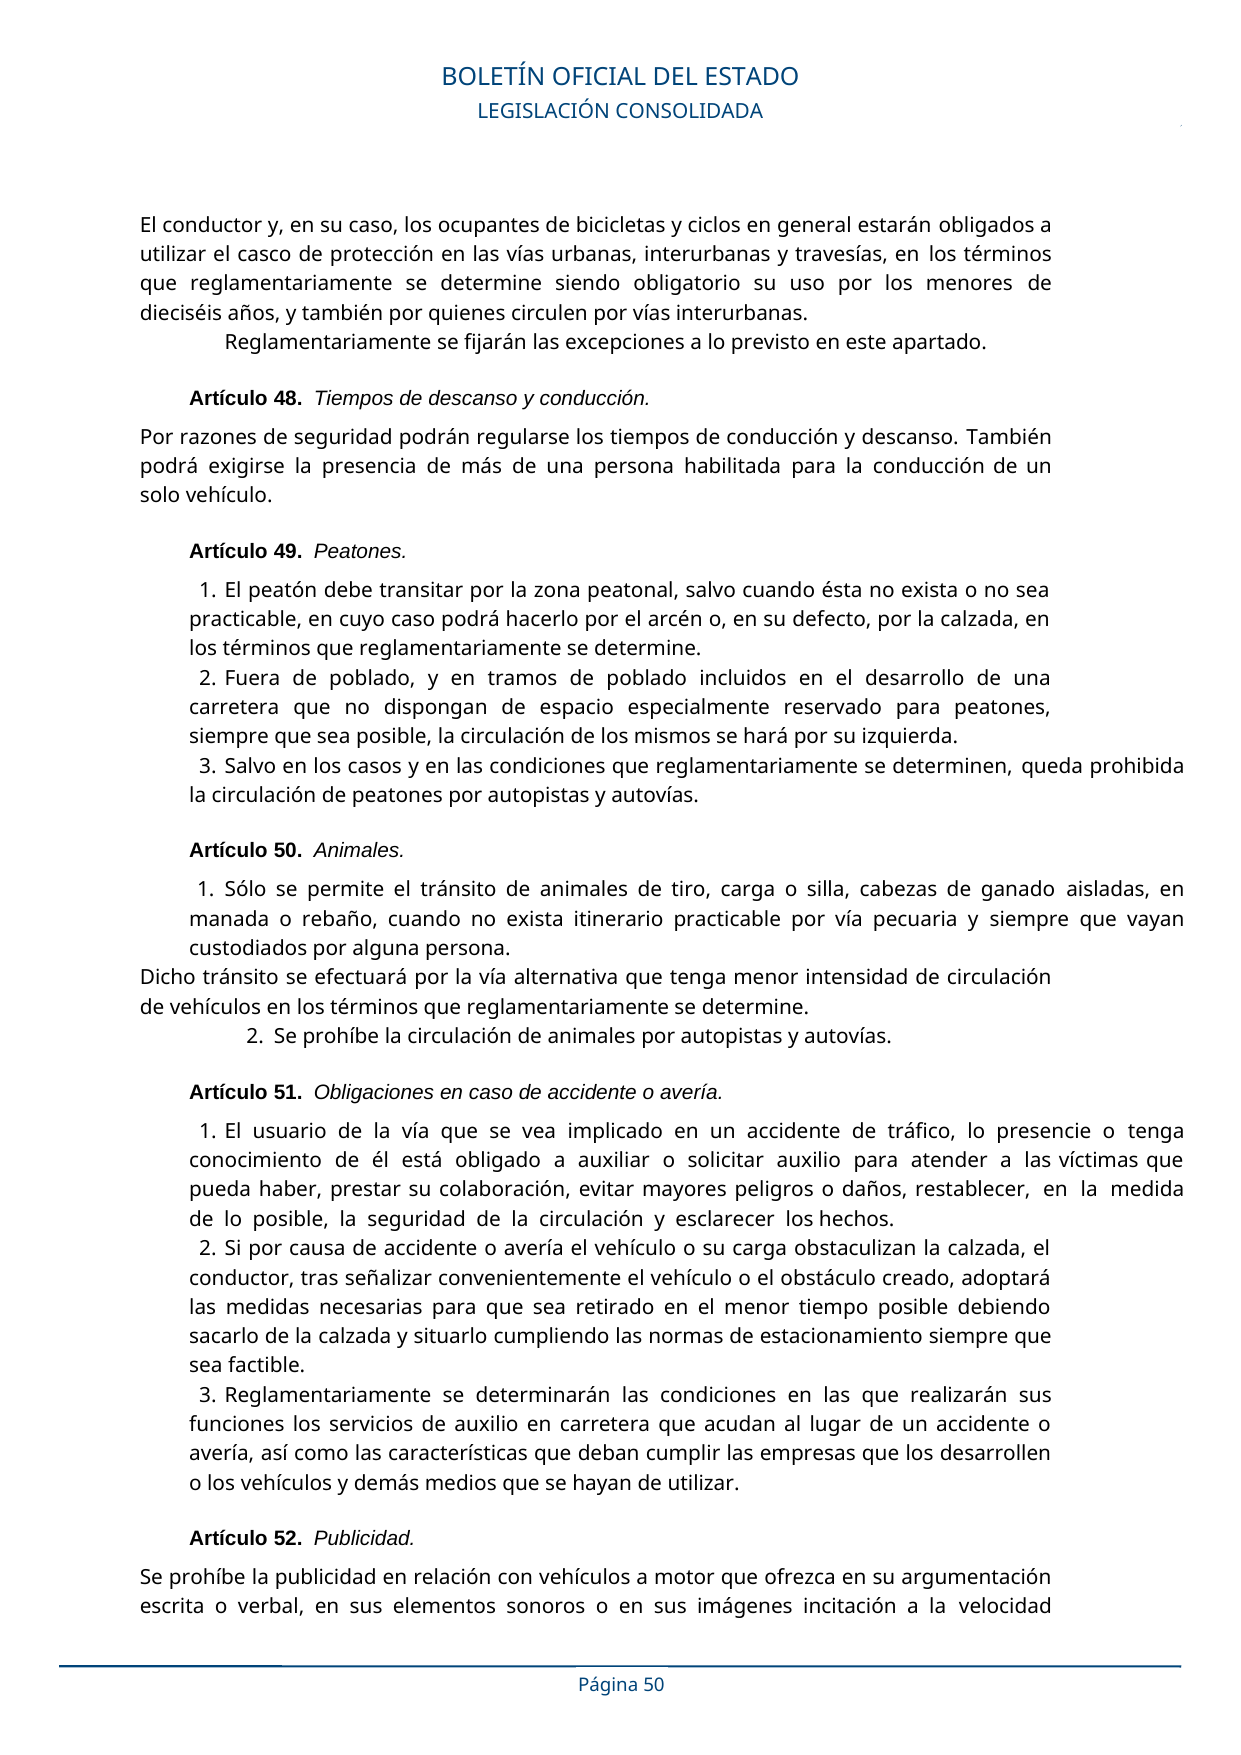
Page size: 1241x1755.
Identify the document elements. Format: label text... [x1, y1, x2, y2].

list Reglamentariamente se determinarán las condiciones en las que realizarán sus funciones los servicios de auxilio en carretera que acudan al lugar de un accidente o avería, así como las características que deban cumplir las empresas que los desarrollen o los vehículos y demás medios que se hayan de utilizar. [163, 1380, 1052, 1496]
text Artículo 52. Publicidad. [189, 1526, 1184, 1550]
list El usuario de la vía que se vea implicado en un accidente de tráfico, lo presencie o tenga conocimiento de él está obligado a auxiliar o solicitar auxilio para atender a las víctimas que pueda haber, prestar su colaboración, evitar mayores peligros o daños, restablecer, en la medida de lo posible, la seguridad de la circulación y esclarecer los hechos. [163, 1116, 1184, 1232]
text Por razones de seguridad podrán regularse los tiempos de conducción y descanso. También podrá exigirse la presencia de más de una persona habilitada para la conducción de un solo vehículo. [139, 422, 1052, 509]
text Dicho tránsito se efectuará por la vía alternativa que tenga menor intensidad de circulación de vehículos en los términos que reglamentariamente se determine. [139, 962, 1052, 1020]
text El conductor y, en su caso, los ocupantes de bicicletas y ciclos en general estarán obligados a utilizar el casco de protección en las vías urbanas, interurbanas y travesías, en los términos que reglamentariamente se determine siendo obligatorio su uso por los menores de dieciséis años, y también por quienes circulen por vías interurbanas. [139, 210, 1052, 326]
text Artículo 48. Tiempos de descanso y conducción. [189, 386, 1184, 409]
list Sólo se permite el tránsito de animales de tiro, carga o silla, cabezas de ganado aisladas, en manada o rebaño, cuando no exista itinerario practicable por vía pecuaria y siempre que vayan custodiados por alguna persona. [161, 874, 1184, 961]
list Se prohíbe la circulación de animales por autopistas y autovías. [246, 1021, 1184, 1050]
text Artículo 51. Obligaciones en caso de accidente o avería. [189, 1079, 1184, 1103]
list Si por causa de accidente o avería el vehículo o su carga obstaculizan la calzada, el conductor, tras señalizar convenientemente el vehículo o el obstáculo creado, adoptará las medidas necesarias para que sea retirado en el menor tiempo posible debiendo sacarlo de la calzada y situarlo cumpliendo las normas de estacionamiento siempre que sea factible. [163, 1233, 1052, 1379]
list Salvo en los casos y en las condiciones que reglamentariamente se determinen, queda prohibida la circulación de peatones por autopistas y autovías. [163, 751, 1184, 808]
text Artículo 49. Peatones. [189, 538, 1184, 562]
text Artículo 50. Animales. [189, 838, 1184, 862]
text Reglamentariamente se fijarán las excepciones a lo previsto en este apartado. [224, 327, 1184, 356]
list Fuera de poblado, y en tramos de poblado incluidos en el desarrollo de una carretera que no dispongan de espacio especialmente reservado para peatones, siempre que sea posible, la circulación de los mismos se hará por su izquierda. [163, 663, 1052, 750]
list El peatón debe transitar por la zona peatonal, salvo cuando ésta no exista o no sea practicable, en cuyo caso podrá hacerlo por el arcén o, en su defecto, por la calzada, en los términos que reglamentariamente se determine. [163, 575, 1052, 662]
text Se prohíbe la publicidad en relación con vehículos a motor que ofrezca en su argumentación escrita o verbal, en sus elementos sonoros o en sus imágenes incitación a la velocidad [139, 1562, 1052, 1620]
